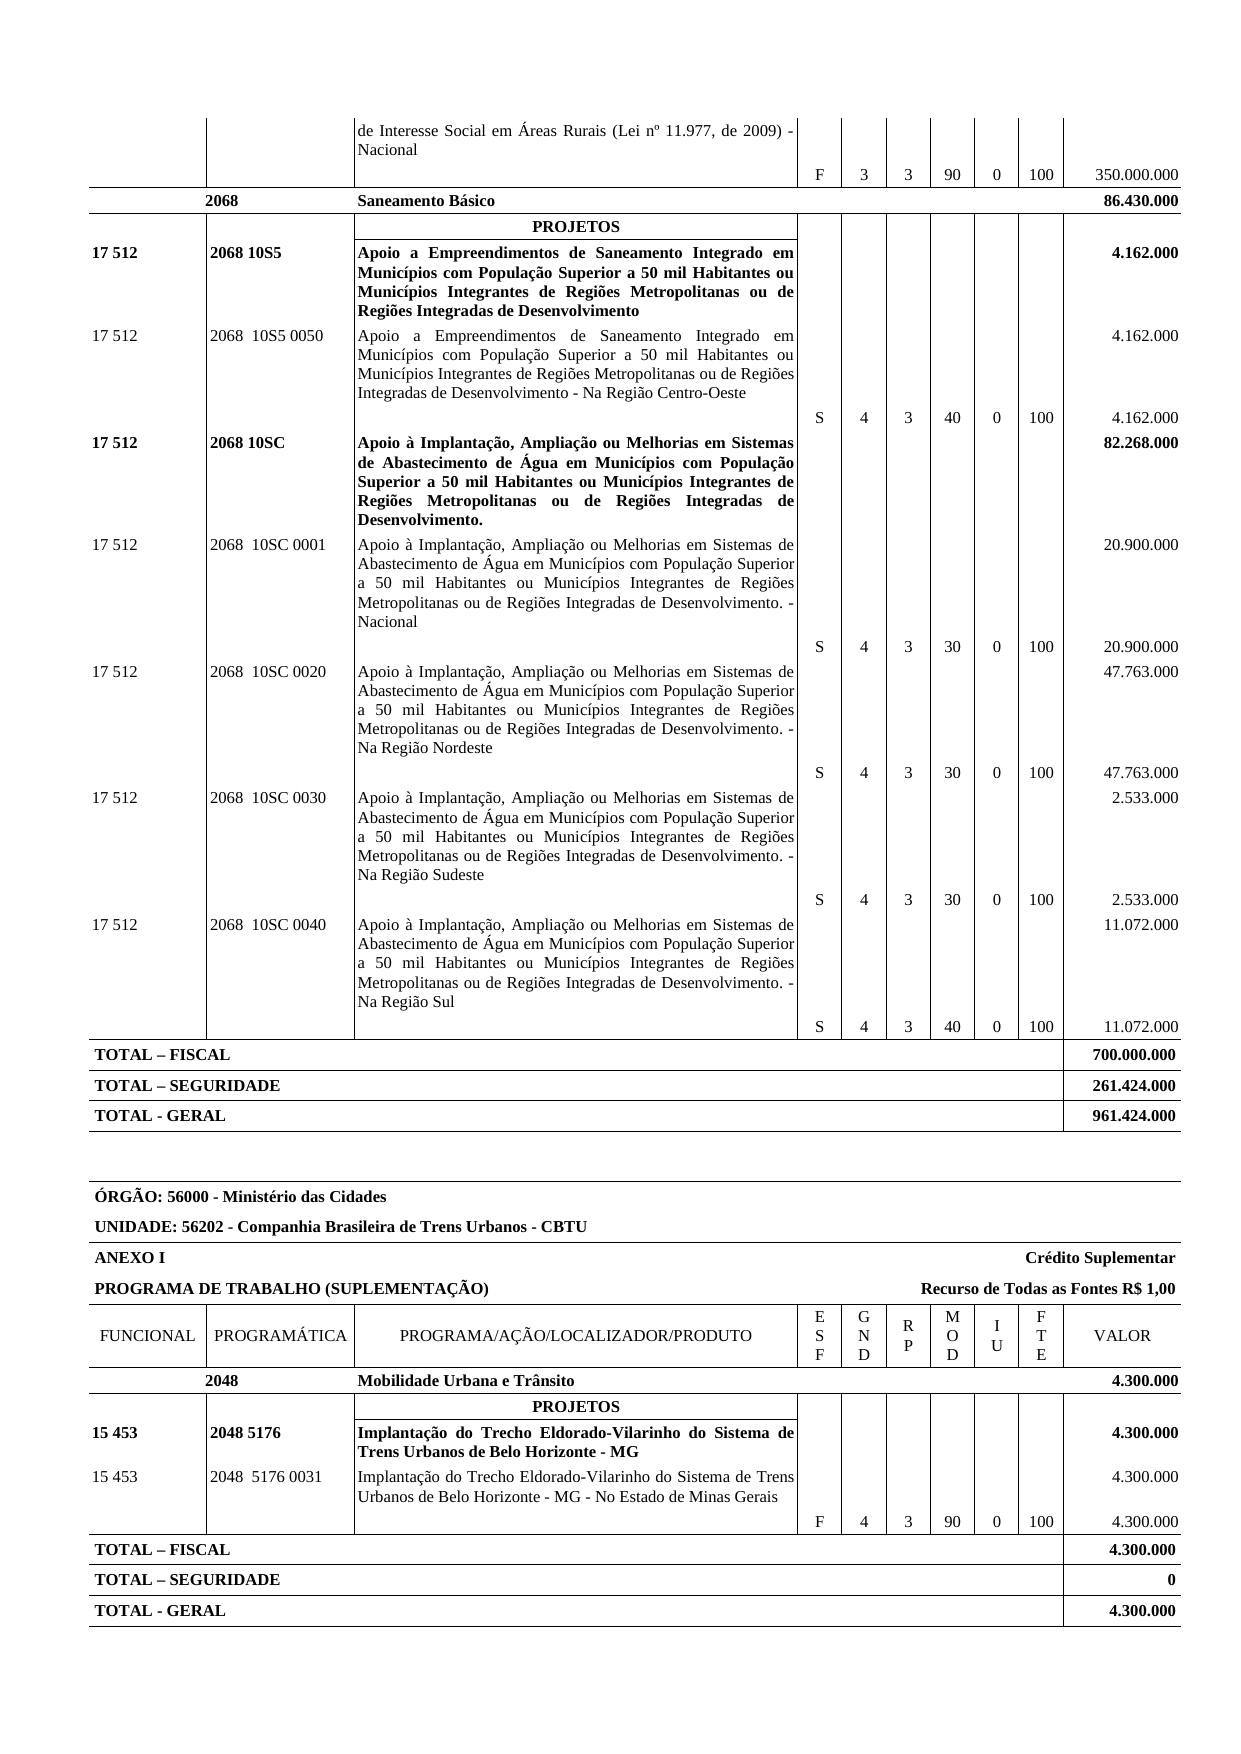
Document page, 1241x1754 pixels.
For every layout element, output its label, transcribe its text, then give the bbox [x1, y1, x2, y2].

table_cell [89, 760, 206, 785]
table_cell 0 [975, 634, 1018, 659]
table_cell 3 [887, 634, 930, 659]
table_cell 2068 10SC 0030 [207, 785, 354, 887]
table_cell 4.300.000 [1064, 1464, 1181, 1508]
table_cell 4 [842, 634, 886, 659]
table_cell [798, 214, 841, 239]
table_cell 2048 5176 0031 [207, 1464, 354, 1508]
table_cell [887, 659, 930, 760]
table_cell 0 [975, 405, 1018, 430]
table_cell 4.300.000 [1064, 1509, 1181, 1533]
table_cell 4.300.000 [1064, 1419, 1181, 1464]
table_cell [798, 118, 841, 162]
table_cell 2068 10SC 0040 [207, 912, 354, 1014]
table_cell [89, 214, 206, 239]
table_cell Apoio à Implantação, Ampliação ou Melhorias em Sistemas de Abastecimento de Água em Municípios com População Superior a 50 mil Habitantes ou Municípios Integrantes de Regiões Metropolitanas ou de Regiões Integradas de Desenvolvimento. - Nacional [355, 532, 797, 634]
table_cell [887, 912, 930, 1014]
table_cell 20.900.000 [1064, 634, 1181, 659]
table_cell 0 [975, 760, 1018, 785]
table_cell 15 453 [89, 1464, 206, 1508]
table_cell [207, 1394, 354, 1419]
table_cell F [798, 1509, 841, 1533]
table_cell 2068 10SC 0020 [207, 659, 354, 760]
table_cell 4.162.000 [1064, 405, 1181, 430]
table_cell 100 [1019, 634, 1063, 659]
table_cell 90 [931, 1509, 974, 1533]
table_cell [887, 430, 930, 532]
table_cell [975, 430, 1018, 532]
table_cell [975, 1464, 1018, 1508]
table_cell PROGRAMA/AÇÃO/LOCALIZADOR/PRODUTO [355, 1305, 797, 1367]
table_cell TOTAL - GERAL [89, 1596, 1063, 1626]
table_cell 2068 10SC 0001 [207, 532, 354, 634]
table_cell [842, 323, 886, 405]
table_cell Implantação do Trecho Eldorado-Vilarinho do Sistema de Trens Urbanos de Belo Horizonte - MG - No Estado de Minas Gerais [355, 1464, 797, 1508]
table_cell 82.268.000 [1064, 430, 1181, 532]
table_cell FUNCIONAL [89, 1305, 206, 1367]
table_cell [207, 118, 354, 162]
table_cell 4.300.000 [1063, 1368, 1181, 1393]
table_cell S [798, 405, 841, 430]
table_cell VALOR [1064, 1305, 1181, 1367]
table_cell [798, 1464, 841, 1508]
table_cell [842, 1394, 886, 1419]
table_cell 17 512 [89, 532, 206, 634]
table_cell [842, 1464, 886, 1508]
table_cell [355, 1014, 797, 1039]
table_cell [931, 430, 974, 532]
table_cell [1063, 1132, 1181, 1181]
table_cell de Interesse Social em Áreas Rurais (Lei nº 11.977, de 2009) - Nacional [355, 118, 797, 162]
table_cell [842, 430, 886, 532]
table_cell 17 512 [89, 659, 206, 760]
table_cell [842, 239, 886, 323]
table_cell M O D [931, 1305, 974, 1367]
table_cell [355, 405, 797, 430]
table_cell 2068 10S5 0050 [207, 323, 354, 405]
table_cell Apoio à Implantação, Ampliação ou Melhorias em Sistemas de Abastecimento de Água em Municípios com População Superior a 50 mil Habitantes ou Municípios Integrantes de Regiões Metropolitanas ou de Regiões Integradas de Desenvolvimento. [355, 430, 797, 532]
table_cell [89, 405, 206, 430]
table_cell Apoio a Empreendimentos de Saneamento Integrado em Municípios com População Superior a 50 mil Habitantes ou Municípios Integrantes de Regiões Metropolitanas ou de Regiões Integradas de Desenvolvimento [355, 240, 797, 323]
table_cell 4 [842, 1509, 886, 1533]
table_cell Saneamento Básico [355, 188, 1063, 213]
table_cell TOTAL - GERAL [89, 1101, 1063, 1131]
table_cell Apoio à Implantação, Ampliação ou Melhorias em Sistemas de Abastecimento de Água em Municípios com População Superior a 50 mil Habitantes ou Municípios Integrantes de Regiões Metropolitanas ou de Regiões Integradas de Desenvolvimento. - Na Região Nordeste [355, 659, 797, 760]
table_cell 3 [842, 162, 886, 187]
table_cell 17 512 [89, 323, 206, 405]
table_cell [798, 239, 841, 323]
table_cell [1019, 912, 1063, 1014]
table_cell 2068 10SC [207, 430, 354, 532]
table_cell 4.300.000 [1064, 1596, 1181, 1626]
table_cell [887, 1419, 930, 1464]
table_cell 90 [931, 162, 974, 187]
table_cell TOTAL – FISCAL [89, 1535, 1063, 1564]
table_cell 11.072.000 [1064, 912, 1181, 1014]
table_cell [931, 1419, 974, 1464]
table_cell [931, 1464, 974, 1508]
table_cell 4 [842, 760, 886, 785]
table_cell 2048 5176 [207, 1419, 354, 1464]
table_cell [1064, 118, 1181, 162]
table_cell [89, 1132, 1063, 1181]
table_cell Projetos [355, 1394, 797, 1419]
table_cell [842, 532, 886, 634]
table_cell [931, 532, 974, 634]
table_cell E S F [798, 1305, 841, 1367]
table_cell 100 [1019, 405, 1063, 430]
table_cell 0 [975, 887, 1018, 912]
table_cell [355, 887, 797, 912]
table_cell 11.072.000 [1064, 1014, 1181, 1039]
table_cell [89, 887, 206, 912]
table_cell 2.533.000 [1064, 887, 1181, 912]
table_cell [887, 532, 930, 634]
table_cell [207, 405, 354, 430]
table_cell 86.430.000 [1063, 188, 1181, 213]
table_cell TOTAL – FISCAL [89, 1040, 1063, 1069]
table_cell 47.763.000 [1064, 659, 1181, 760]
table_cell [798, 532, 841, 634]
table_cell [89, 634, 206, 659]
table_cell F [798, 162, 841, 187]
table_cell [798, 323, 841, 405]
table_cell [887, 1394, 930, 1419]
table_cell 30 [931, 760, 974, 785]
table_cell [207, 1014, 354, 1039]
table_cell [931, 323, 974, 405]
table_cell Mobilidade Urbana e Trânsito [355, 1368, 1063, 1393]
table_cell [842, 118, 886, 162]
table_cell [89, 1014, 206, 1039]
table_cell 40 [931, 1014, 974, 1039]
table_cell [887, 785, 930, 887]
table_cell 3 [887, 1014, 930, 1039]
table_cell [89, 118, 206, 162]
table_cell [931, 118, 974, 162]
table_cell [355, 634, 797, 659]
table_cell S [798, 887, 841, 912]
table_cell [1019, 118, 1063, 162]
table_cell [1019, 323, 1063, 405]
table_cell [798, 785, 841, 887]
table_cell [842, 659, 886, 760]
table_cell [798, 1419, 841, 1464]
table_cell S [798, 634, 841, 659]
table_cell 30 [931, 887, 974, 912]
table_cell [975, 659, 1018, 760]
table_cell [1019, 1394, 1063, 1419]
table_cell [975, 118, 1018, 162]
table_cell 100 [1019, 760, 1063, 785]
table_cell [887, 323, 930, 405]
table_cell [1064, 214, 1181, 239]
table_cell [887, 214, 930, 239]
table_cell [798, 659, 841, 760]
table_cell 2068 [89, 188, 354, 213]
table_cell 100 [1019, 1509, 1063, 1533]
table_cell PROGRAMA DE TRABALHO (SUPLEMENTAÇÃO) [89, 1273, 797, 1303]
table_cell [975, 785, 1018, 887]
table_cell S [798, 1014, 841, 1039]
table_cell 2.533.000 [1064, 785, 1181, 887]
table_cell 100 [1019, 887, 1063, 912]
table_cell [207, 760, 354, 785]
table_cell [355, 1509, 797, 1533]
table_cell G N D [842, 1305, 886, 1367]
table_cell 0 [1064, 1565, 1181, 1595]
table_cell ANEXO I [89, 1243, 797, 1273]
table_cell TOTAL – SEGURIDADE [89, 1565, 1063, 1595]
table_cell [355, 162, 797, 187]
table_cell Recurso de Todas as Fontes R$ 1,00 [798, 1273, 1181, 1303]
table_cell 4 [842, 405, 886, 430]
table_cell [798, 1394, 841, 1419]
table_cell 961.424.000 [1064, 1101, 1181, 1131]
table_cell 700.000.000 [1064, 1040, 1181, 1069]
table_cell 17 512 [89, 785, 206, 887]
table_cell R P [887, 1305, 930, 1367]
table_cell [355, 760, 797, 785]
table_cell 0 [975, 1014, 1018, 1039]
table_cell [975, 912, 1018, 1014]
table_cell [89, 1627, 1063, 1656]
table_cell TOTAL – SEGURIDADE [89, 1071, 1063, 1100]
table_cell 2048 [89, 1368, 354, 1393]
table_cell [1064, 1394, 1181, 1419]
table_cell 17 512 [89, 239, 206, 323]
table_cell [1019, 785, 1063, 887]
table_cell [89, 162, 206, 187]
table_cell [975, 323, 1018, 405]
table_cell [887, 118, 930, 162]
table_cell 2068 10S5 [207, 239, 354, 323]
table_cell 47.763.000 [1064, 760, 1181, 785]
table_cell Crédito Suplementar [798, 1243, 1181, 1273]
table_cell [842, 912, 886, 1014]
table_cell [1019, 239, 1063, 323]
table_cell 40 [931, 405, 974, 430]
table_cell [89, 1394, 206, 1419]
table_cell [931, 659, 974, 760]
table_cell [975, 239, 1018, 323]
table_cell [931, 214, 974, 239]
table_cell Apoio à Implantação, Ampliação ou Melhorias em Sistemas de Abastecimento de Água em Municípios com População Superior a 50 mil Habitantes ou Municípios Integrantes de Regiões Metropolitanas ou de Regiões Integradas de Desenvolvimento. - Na Região Sudeste [355, 785, 797, 887]
table_cell I U [975, 1305, 1018, 1367]
table_cell 350.000.000 [1064, 162, 1181, 187]
table_cell F T E [1019, 1305, 1063, 1367]
table_cell [975, 1419, 1018, 1464]
table_cell S [798, 760, 841, 785]
table_cell 0 [975, 1509, 1018, 1533]
table_cell [89, 1509, 206, 1533]
table_cell [207, 214, 354, 239]
table_cell Implantação do Trecho Eldorado-Vilarinho do Sistema de Trens Urbanos de Belo Horizonte - MG [355, 1420, 797, 1464]
table_cell 3 [887, 1509, 930, 1533]
table_cell 4 [842, 1014, 886, 1039]
table_cell [207, 162, 354, 187]
table_cell [798, 430, 841, 532]
table_cell [975, 214, 1018, 239]
table_cell 4.162.000 [1064, 239, 1181, 323]
table_cell 100 [1019, 162, 1063, 187]
table_cell [1063, 1627, 1181, 1656]
table_cell [1019, 214, 1063, 239]
table_cell 3 [887, 887, 930, 912]
table_cell [975, 1394, 1018, 1419]
table_cell ÓRGÃO: 56000 - Ministério das Cidades [89, 1182, 1181, 1212]
table_cell [1019, 430, 1063, 532]
table_cell [798, 1212, 1181, 1242]
table_cell [1019, 659, 1063, 760]
table_cell [798, 912, 841, 1014]
table_cell [207, 634, 354, 659]
table_cell [207, 887, 354, 912]
table_cell 0 [975, 162, 1018, 187]
table_cell Apoio à Implantação, Ampliação ou Melhorias em Sistemas de Abastecimento de Água em Municípios com População Superior a 50 mil Habitantes ou Municípios Integrantes de Regiões Metropolitanas ou de Regiões Integradas de Desenvolvimento. - Na Região Sul [355, 912, 797, 1014]
table_cell 4.162.000 [1064, 323, 1181, 405]
table_cell [931, 912, 974, 1014]
table_cell 3 [887, 760, 930, 785]
table_cell 3 [887, 405, 930, 430]
table_cell [975, 532, 1018, 634]
table_cell [842, 214, 886, 239]
table_cell [887, 1464, 930, 1508]
table_cell [931, 785, 974, 887]
table_cell 100 [1019, 1014, 1063, 1039]
table_cell [1019, 1419, 1063, 1464]
table_cell [931, 239, 974, 323]
table_cell 261.424.000 [1064, 1071, 1181, 1100]
table_cell 3 [887, 162, 930, 187]
table_cell [1019, 532, 1063, 634]
table_cell [842, 1419, 886, 1464]
table_cell 4 [842, 887, 886, 912]
table_cell UNIDADE: 56202 - Companhia Brasileira de Trens Urbanos - CBTU [89, 1212, 797, 1242]
table_cell Apoio a Empreendimentos de Saneamento Integrado em Municípios com População Superior a 50 mil Habitantes ou Municípios Integrantes de Regiões Metropolitanas ou de Regiões Integradas de Desenvolvimento - Na Região Centro-Oeste [355, 323, 797, 405]
table_cell 4.300.000 [1064, 1535, 1181, 1564]
table_cell 17 512 [89, 912, 206, 1014]
table_cell 17 512 [89, 430, 206, 532]
table_cell [931, 1394, 974, 1419]
table_cell [887, 239, 930, 323]
table_cell 20.900.000 [1064, 532, 1181, 634]
table_cell 15 453 [89, 1419, 206, 1464]
table_cell PROGRAMÁTICA [207, 1305, 354, 1367]
table_cell [207, 1509, 354, 1533]
table_cell [1019, 1464, 1063, 1508]
table_cell [842, 785, 886, 887]
table_cell Projetos [355, 214, 797, 239]
table_cell 30 [931, 634, 974, 659]
